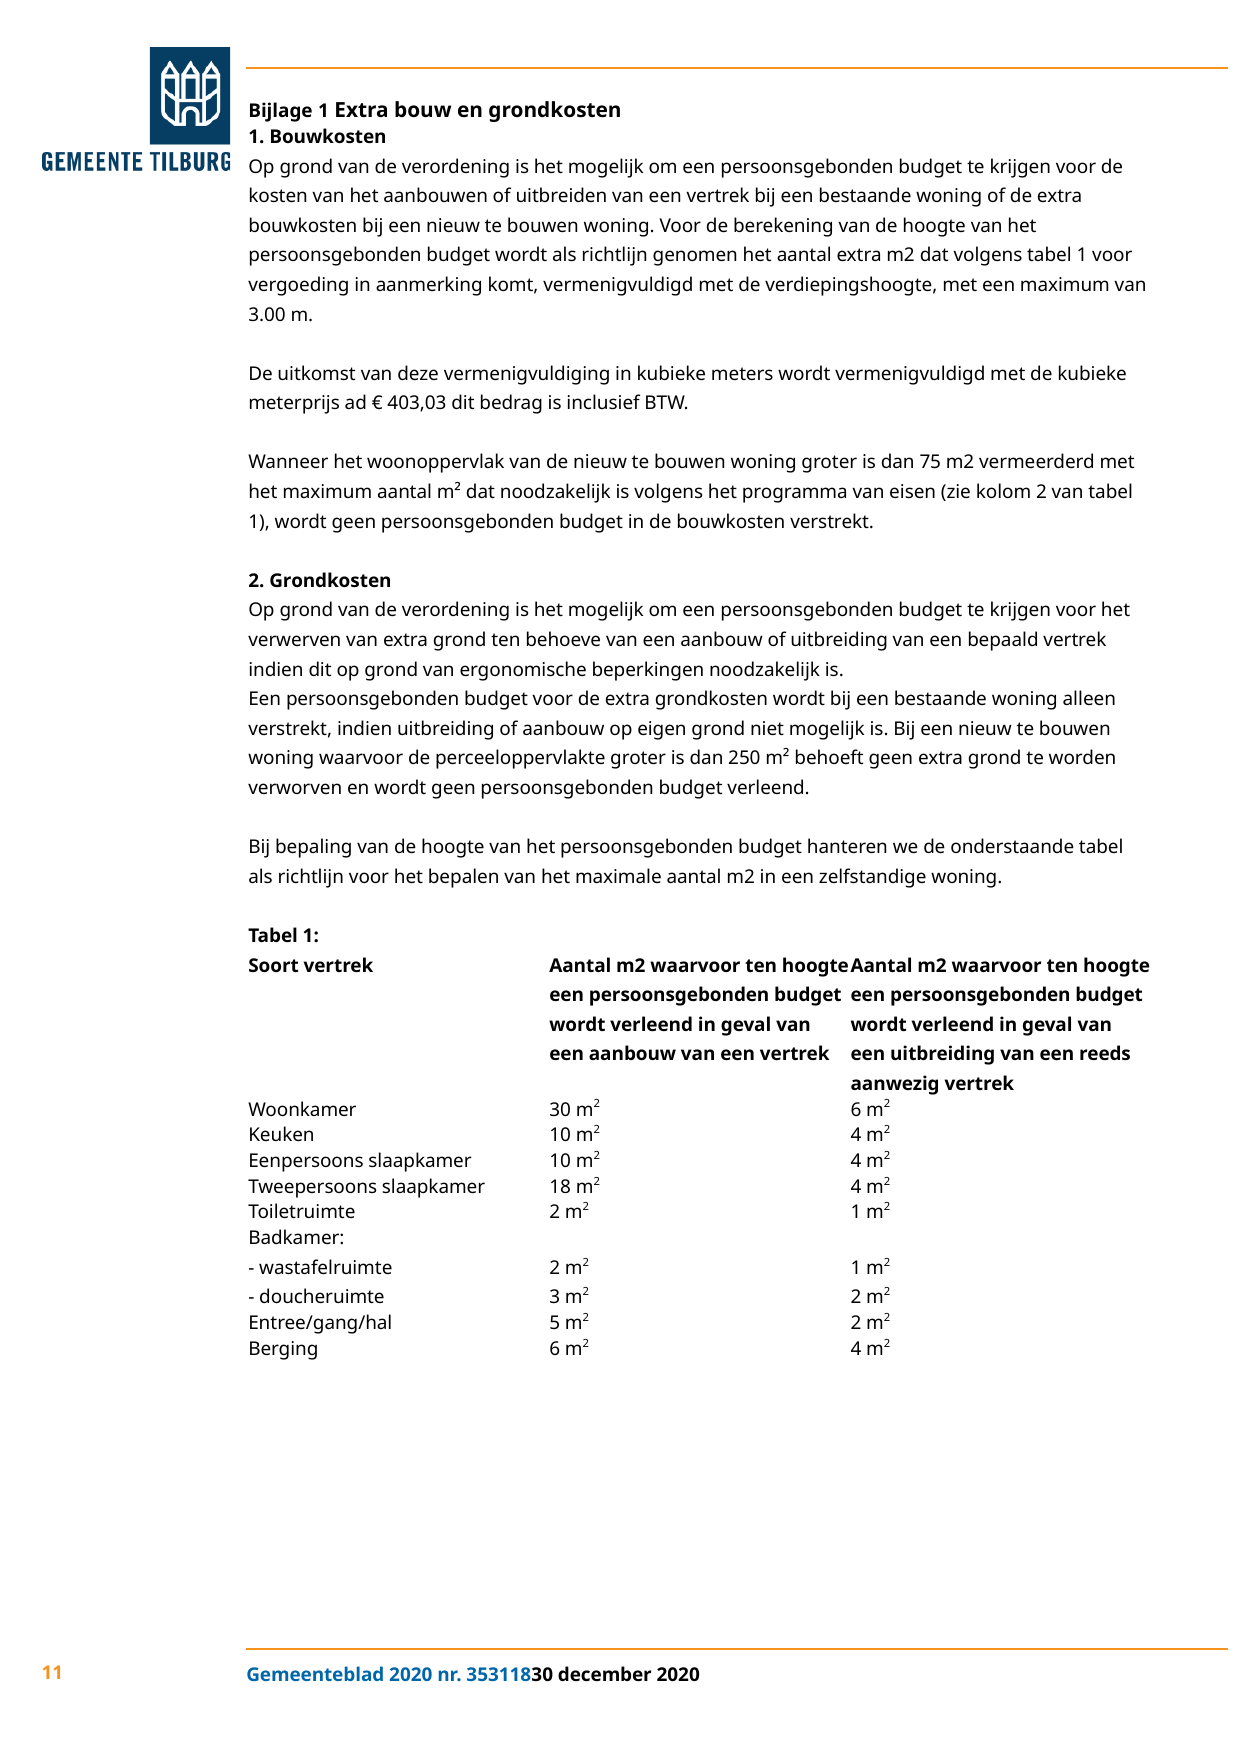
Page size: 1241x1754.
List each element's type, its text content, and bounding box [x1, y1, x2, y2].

picture [41, 47, 231, 172]
text Wanneer het woonoppervlak van de nieuw te bouwen woning groter is dan 75 m2 vermeerderd met het maximum aantal m² dat noodzakelijk is volgens het programma van eisen (zie kolom 2 van tabel 1), wordt geen persoonsgebonden budget in de bouwkosten verstrekt. [248, 449, 1152, 534]
table_cell Eenpersoons slaapkamer [248, 1147, 549, 1173]
table_cell 2 m2 3 m2 [549, 1225, 850, 1309]
table_header Aantal m2 waarvoor ten hoogte een persoonsgebonden budget wordt verleend in geval van een aanbouw van een vertrek [549, 952, 850, 1096]
text Bijlage 1 Extra bouw en grondkosten [248, 95, 1152, 123]
table_cell Badkamer: - wastafelruimte - doucheruimte [248, 1225, 549, 1309]
table_cell 18 m2 [549, 1173, 850, 1199]
table_cell 10 m2 [549, 1122, 850, 1147]
text 2. Grondkosten [248, 567, 1152, 593]
table_cell Woonkamer [248, 1096, 549, 1122]
table_header Soort vertrek [248, 952, 549, 1096]
table_cell 2 m2 [850, 1309, 1152, 1335]
table_cell Tweepersoons slaapkamer [248, 1173, 549, 1199]
table_cell Toiletruimte [248, 1199, 549, 1224]
text Tabel 1: [248, 922, 1152, 948]
table_cell 4 m2 [850, 1335, 1152, 1361]
table_cell 30 m2 [549, 1096, 850, 1122]
table_cell 4 m2 [850, 1173, 1152, 1199]
table_header Aantal m2 waarvoor ten hoogte een persoonsgebonden budget wordt verleend in geval van een uitbreiding van een reeds aanwezig vertrek [850, 952, 1152, 1096]
text Een persoonsgebonden budget voor de extra grondkosten wordt bij een bestaande woning alleen verstrekt, indien uitbreiding of aanbouw op eigen grond niet mogelijk is. Bij een nieuw te bouwen woning waarvoor de perceeloppervlakte groter is dan 250 m² behoeft geen extra grond te worden verworven en wordt geen persoonsgebonden budget verleend. [248, 685, 1152, 800]
text Op grond van de verordening is het mogelijk om een persoonsgebonden budget te krijgen voor de kosten van het aanbouwen of uitbreiden van een vertrek bij een bestaande woning of de extra bouwkosten bij een nieuw te bouwen woning. Voor de berekening van de hoogte van het persoonsgebonden budget wordt als richtlijn genomen het aantal extra m2 dat volgens tabel 1 voor vergoeding in aanmerking komt, vermenigvuldigd met de verdiepingshoogte, met een maximum van 3.00 m. [248, 153, 1152, 327]
table_cell Keuken [248, 1122, 549, 1147]
table_cell 6 m2 [850, 1096, 1152, 1122]
text 1. Bouwkosten [248, 123, 1152, 149]
table_cell 4 m2 [850, 1122, 1152, 1147]
table_cell 2 m2 [549, 1199, 850, 1224]
table_cell 4 m2 [850, 1147, 1152, 1173]
text De uitkomst van deze vermenigvuldiging in kubieke meters wordt vermenigvuldigd met de kubieke meterprijs ad € 403,03 dit bedrag is inclusief BTW. [248, 360, 1152, 415]
table_cell 10 m2 [549, 1147, 850, 1173]
table_cell Entree/gang/hal [248, 1309, 549, 1335]
text Op grond van de verordening is het mogelijk om een persoonsgebonden budget te krijgen voor het verwerven van extra grond ten behoeve van een aanbouw of uitbreiding van een bepaald vertrek indien dit op grond van ergonomische beperkingen noodzakelijk is. [248, 597, 1152, 682]
table_cell Berging [248, 1335, 549, 1361]
table_cell 5 m2 [549, 1309, 850, 1335]
table_cell 1 m2 2 m2 [850, 1225, 1152, 1309]
table_cell 6 m2 [549, 1335, 850, 1361]
text Bij bepaling van de hoogte van het persoonsgebonden budget hanteren we de onderstaande tabel als richtlijn voor het bepalen van het maximale aantal m2 in een zelfstandige woning. [248, 833, 1152, 889]
table_cell 1 m2 [850, 1199, 1152, 1224]
